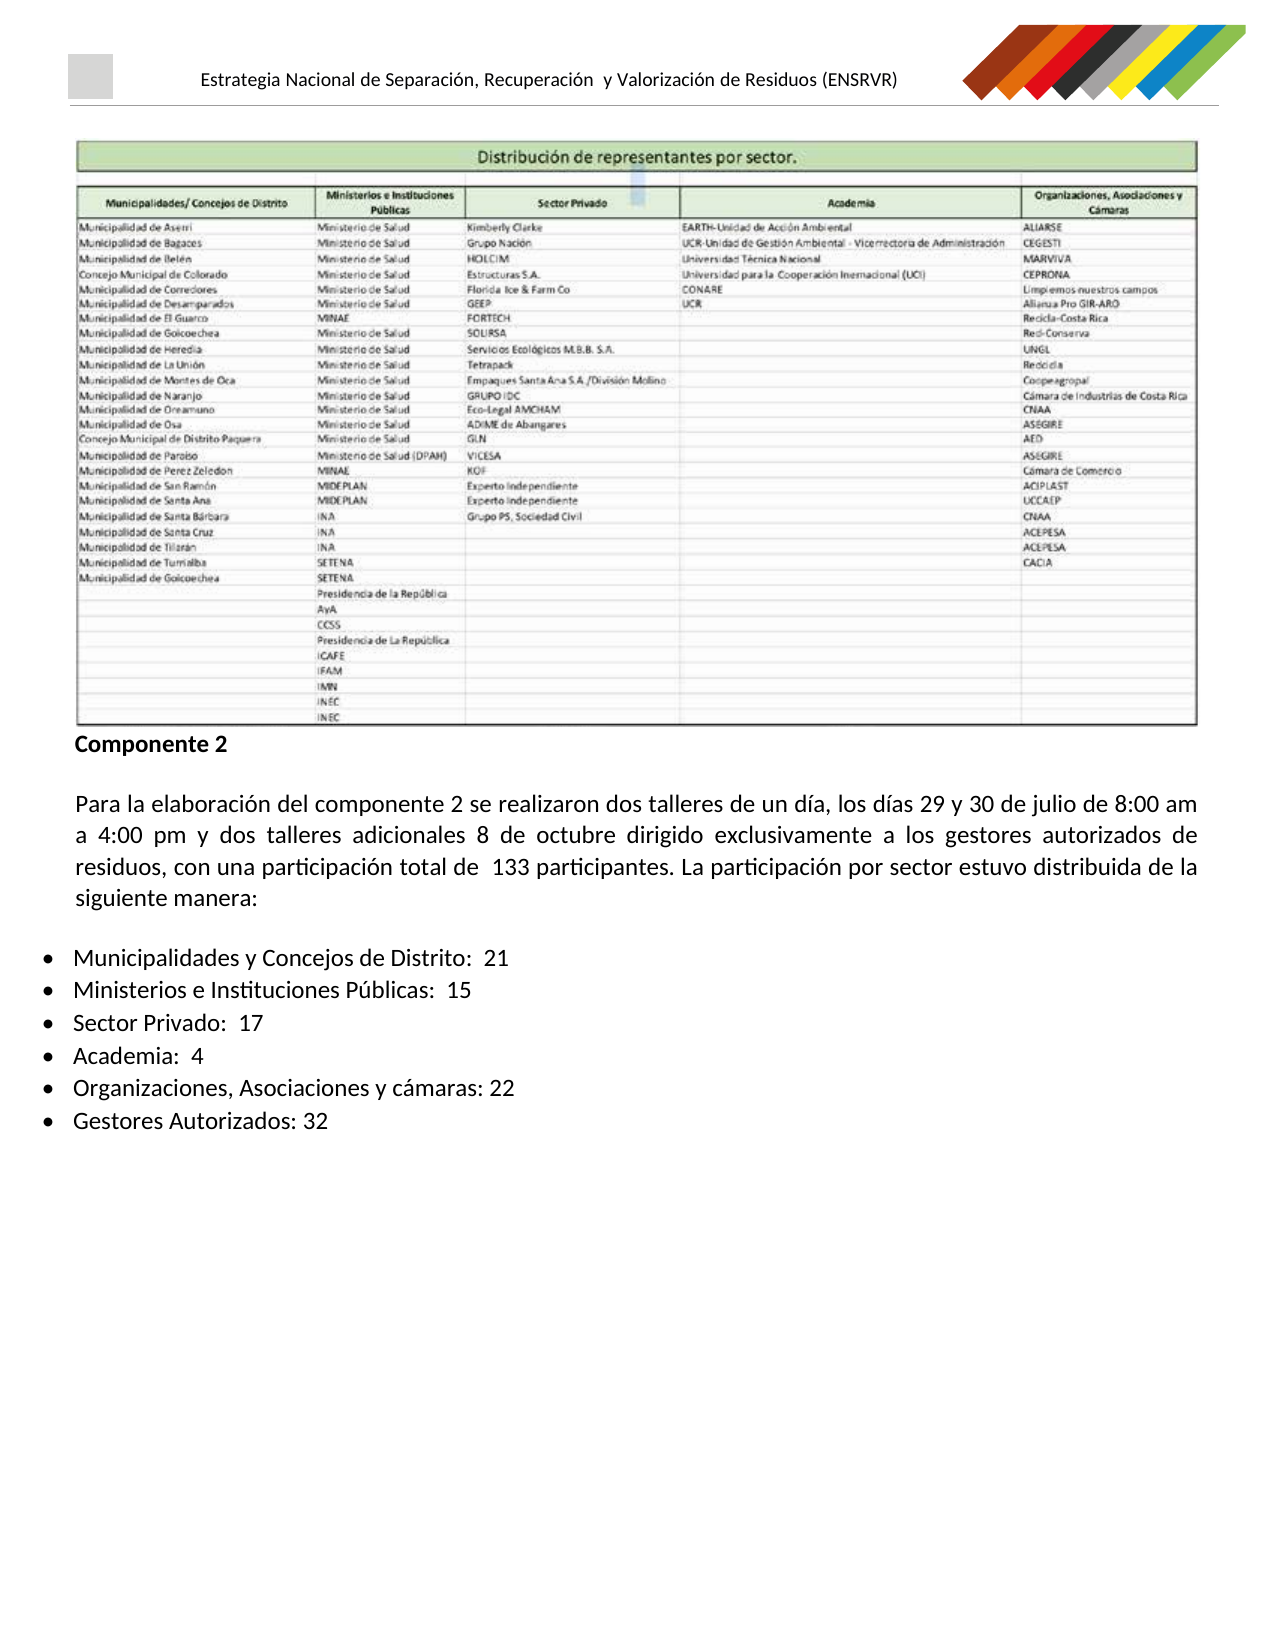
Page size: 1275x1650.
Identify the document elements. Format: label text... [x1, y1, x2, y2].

text Para la elaboración del componente 2 se realizaron dos talleres de un día, los días 29 y 30 de julio de 8:00 am a 4:00 pm y dos talleres adicionales 8 de octubre dirigido exclusivamente a los gestores autorizados de residuos, con una participación total de 133 participantes. La participación por sector estuvo distribuida de la siguiente manera: [75, 788, 1199, 913]
text Componente 2 [74, 728, 1200, 759]
list Organizaciones, Asociaciones y cámaras: 22 [42, 1072, 1199, 1103]
list Gestores Autorizados: 32 [42, 1105, 1199, 1136]
list Academia: 4 [42, 1040, 1199, 1070]
list Sector Privado: 17 [42, 1007, 1199, 1038]
list Municipalidades y Concejos de Distrito: 21 [42, 942, 1199, 973]
list Ministerios e Instituciones Públicas: 15 [42, 975, 1199, 1005]
